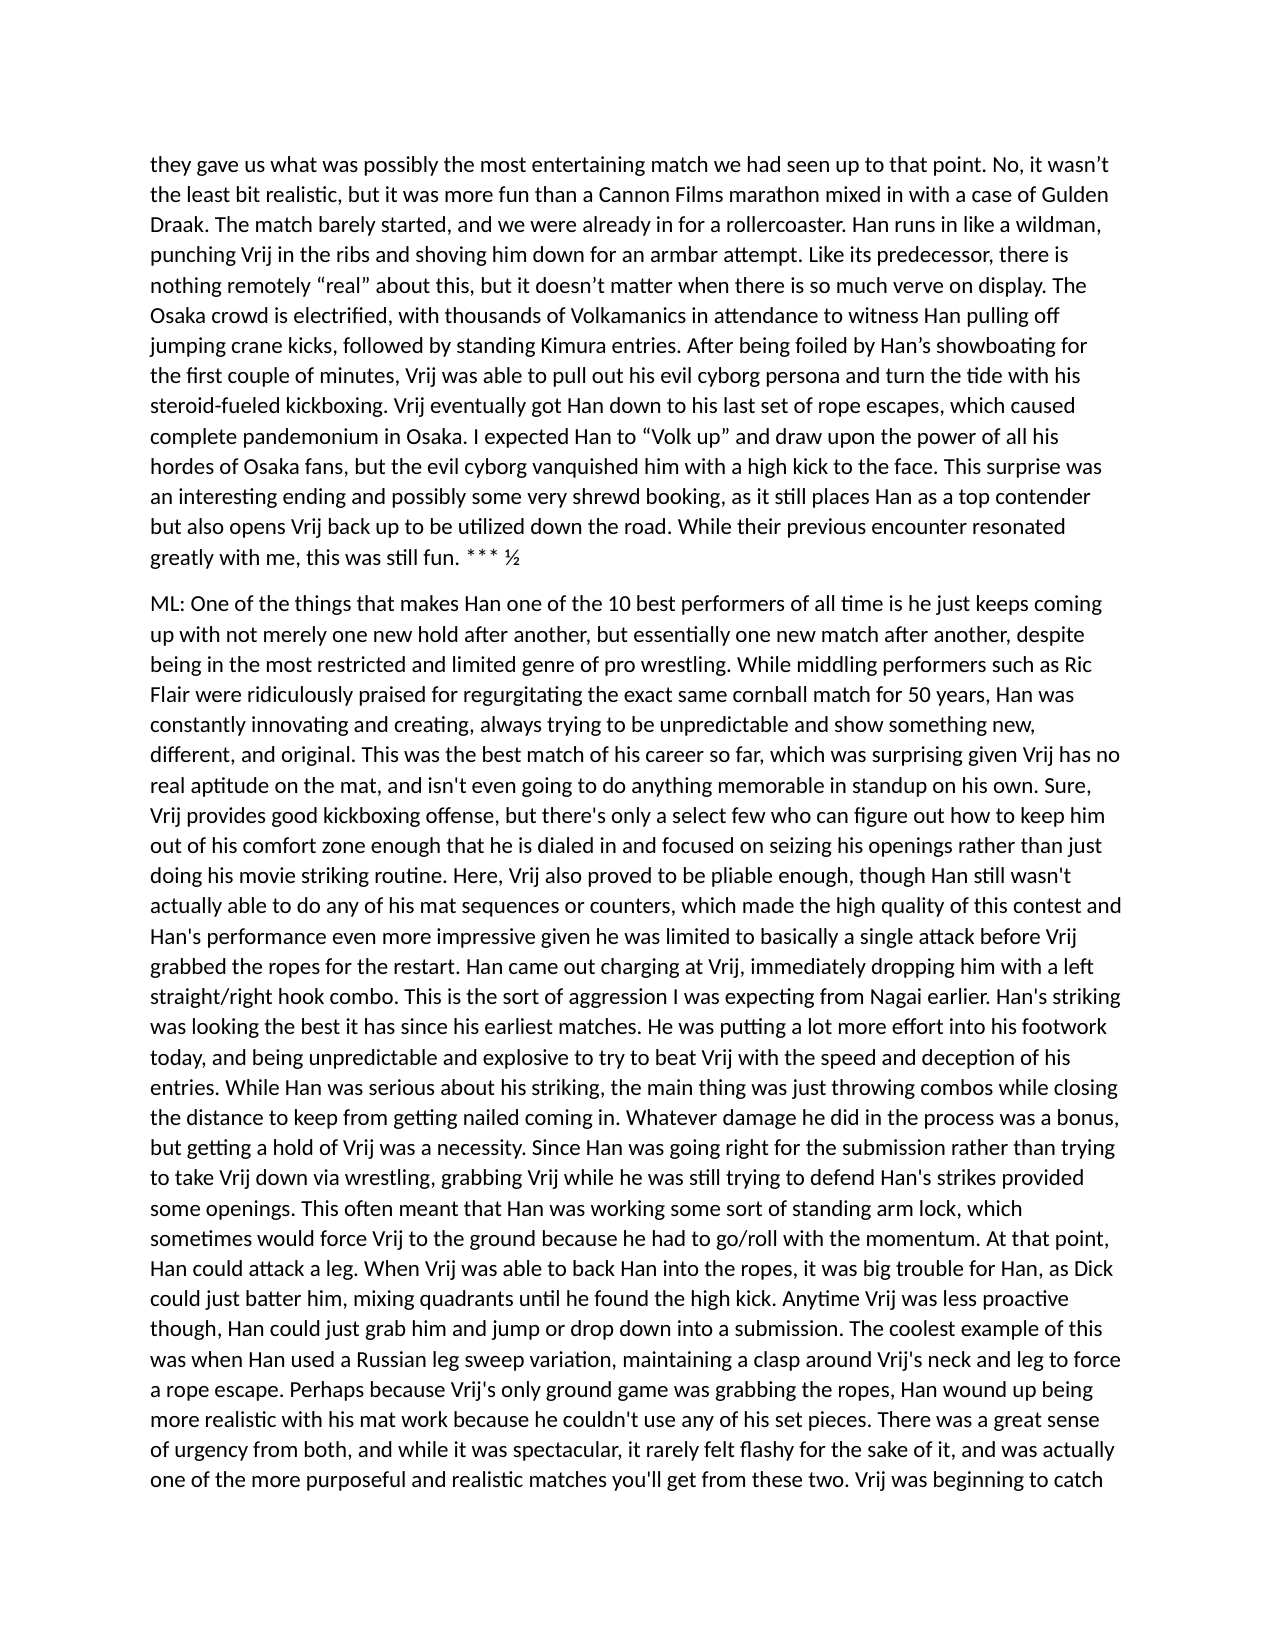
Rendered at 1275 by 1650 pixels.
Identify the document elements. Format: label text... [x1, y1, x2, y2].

text ML: One of the things that makes Han one of the 10 best performers of all time is he just keeps coming up with not merely one new hold after another, but essentially one new match after another, despite being in the most restricted and limited genre of pro wrestling. While middling performers such as Ric Flair were ridiculously praised for regurgitating the exact same cornball match for 50 years, Han was constantly innovating and creating, always trying to be unpredictable and show something new, different, and original. This was the best match of his career so far, which was surprising given Vrij has no real aptitude on the mat, and isn't even going to do anything memorable in standup on his own. Sure, Vrij provides good kickboxing offense, but there's only a select few who can figure out how to keep him out of his comfort zone enough that he is dialed in and focused on seizing his openings rather than just doing his movie striking routine. Here, Vrij also proved to be pliable enough, though Han still wasn't actually able to do any of his mat sequences or counters, which made the high quality of this contest and Han's performance even more impressive given he was limited to basically a single attack before Vrij grabbed the ropes for the restart. Han came out charging at Vrij, immediately dropping him with a left straight/right hook combo. This is the sort of aggression I was expecting from Nagai earlier. Han's striking was looking the best it has since his earliest matches. He was putting a lot more effort into his footwork today, and being unpredictable and explosive to try to beat Vrij with the speed and deception of his entries. While Han was serious about his striking, the main thing was just throwing combos while closing the distance to keep from getting nailed coming in. Whatever damage he did in the process was a bonus, but getting a hold of Vrij was a necessity. Since Han was going right for the submission rather than trying to take Vrij down via wrestling, grabbing Vrij while he was still trying to defend Han's strikes provided some openings. This often meant that Han was working some sort of standing arm lock, which sometimes would force Vrij to the ground because he had to go/roll with the momentum. At that point, Han could attack a leg. When Vrij was able to back Han into the ropes, it was big trouble for Han, as Dick could just batter him, mixing quadrants until he found the high kick. Anytime Vrij was less proactive though, Han could just grab him and jump or drop down into a submission. The coolest example of this was when Han used a Russian leg sweep variation, maintaining a clasp around Vrij's neck and leg to force a rope escape. Perhaps because Vrij's only ground game was grabbing the ropes, Han wound up being more realistic with his mat work because he couldn't use any of his set pieces. There was a great sense of urgency from both, and while it was spectacular, it rarely felt flashy for the sake of it, and was actually one of the more purposeful and realistic matches you'll get from these two. Vrij was beginning to catch [150, 589, 1125, 1494]
text they gave us what was possibly the most entertaining match we had seen up to that point. No, it wasn’t the least bit realistic, but it was more fun than a Cannon Films marathon mixed in with a case of Gulden Draak. The match barely started, and we were already in for a rollercoaster. Han runs in like a wildman, punching Vrij in the ribs and shoving him down for an armbar attempt. Like its predecessor, there is nothing remotely “real” about this, but it doesn’t matter when there is so much verve on display. The Osaka crowd is electrified, with thousands of Volkamanics in attendance to witness Han pulling off jumping crane kicks, followed by standing Kimura entries. After being foiled by Han’s showboating for the first couple of minutes, Vrij was able to pull out his evil cyborg persona and turn the tide with his steroid-fueled kickboxing. Vrij eventually got Han down to his last set of rope escapes, which caused complete pandemonium in Osaka. I expected Han to “Volk up” and draw upon the power of all his hordes of Osaka fans, but the evil cyborg vanquished him with a high kick to the face. This surprise was an interesting ending and possibly some very shrewd booking, as it still places Han as a top contender but also opens Vrij back up to be utilized down the road. While their previous encounter resonated greatly with me, this was still fun. *** ½ [150, 150, 1125, 571]
